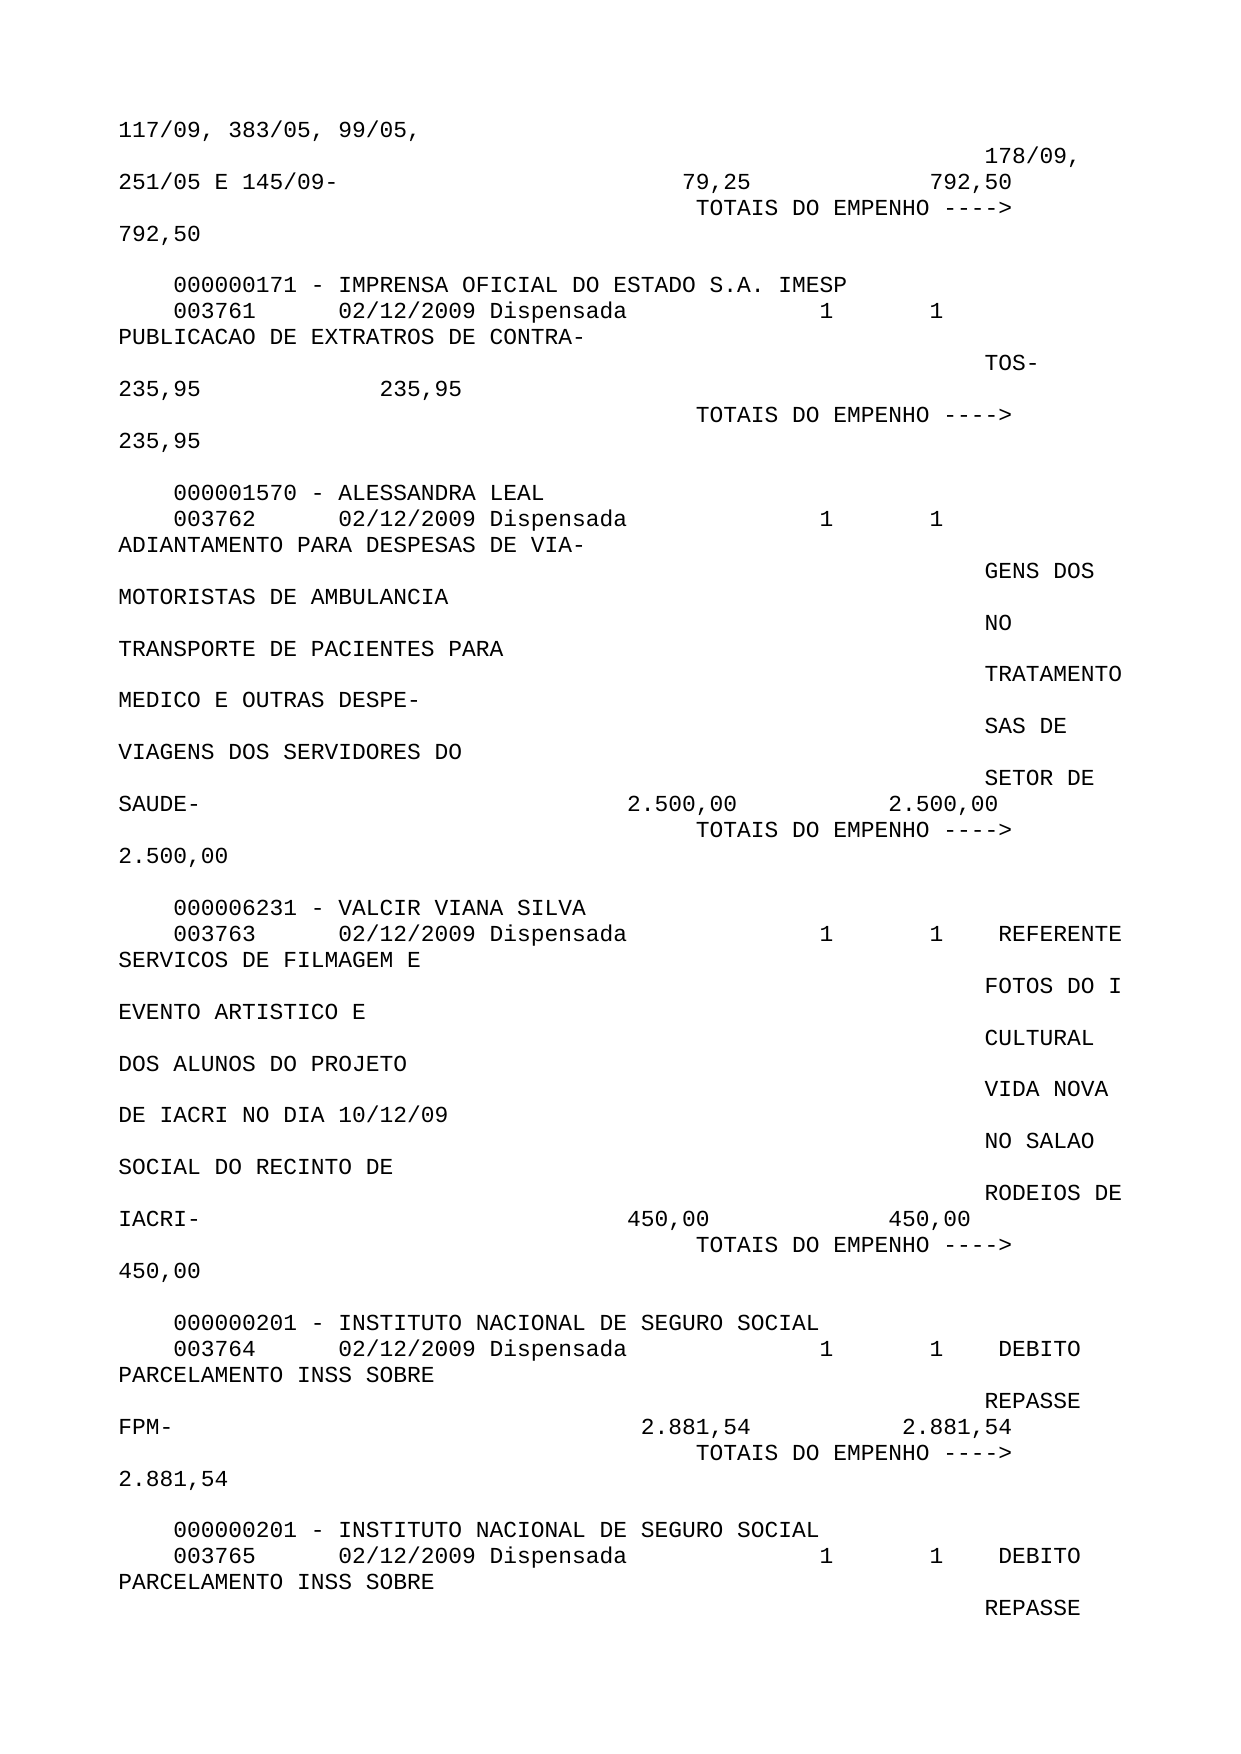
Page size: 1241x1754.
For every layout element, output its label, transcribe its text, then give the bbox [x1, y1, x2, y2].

text TOTAIS DO EMPENHO ----> 2.500,00 [118, 818, 1122, 870]
text 000000201 - INSTITUTO NACIONAL DE SEGURO SOCIAL [118, 1311, 1122, 1337]
text GENS DOS MOTORISTAS DE AMBULANCIA [118, 559, 1122, 611]
text SAS DE VIAGENS DOS SERVIDORES DO [118, 715, 1122, 767]
text NO TRANSPORTE DE PACIENTES PARA [118, 611, 1122, 663]
text 003762 02/12/2009 Dispensada 1 1 ADIANTAMENTO PARA DESPESAS DE VIA- [118, 507, 1122, 559]
text 000001570 - ALESSANDRA LEAL [118, 481, 1122, 507]
text VIDA NOVA DE IACRI NO DIA 10/12/09 [118, 1078, 1122, 1130]
text TOS- 235,95 235,95 [118, 352, 1122, 403]
text NO SALAO SOCIAL DO RECINTO DE [118, 1130, 1122, 1182]
text SETOR DE SAUDE- 2.500,00 2.500,00 [118, 767, 1122, 818]
text TOTAIS DO EMPENHO ----> 792,50 [118, 196, 1122, 248]
text TOTAIS DO EMPENHO ----> 235,95 [118, 403, 1122, 455]
text 003764 02/12/2009 Dispensada 1 1 DEBITO PARCELAMENTO INSS SOBRE [118, 1337, 1122, 1389]
text TOTAIS DO EMPENHO ----> 450,00 [118, 1233, 1122, 1285]
text CULTURAL DOS ALUNOS DO PROJETO [118, 1026, 1122, 1078]
text TRATAMENTO MEDICO E OUTRAS DESPE- [118, 663, 1122, 715]
text 003763 02/12/2009 Dispensada 1 1 REFERENTE SERVICOS DE FILMAGEM E [118, 922, 1122, 974]
text RODEIOS DE IACRI- 450,00 450,00 [118, 1182, 1122, 1233]
text 000006231 - VALCIR VIANA SILVA [118, 896, 1122, 922]
text 178/09, 251/05 E 145/09- 79,25 792,50 [118, 144, 1122, 196]
text REPASSE [118, 1597, 1122, 1622]
text 000000171 - IMPRENSA OFICIAL DO ESTADO S.A. IMESP [118, 274, 1122, 300]
text REPASSE FPM- 2.881,54 2.881,54 [118, 1389, 1122, 1441]
text 117/09, 383/05, 99/05, [118, 118, 1122, 144]
text 000000201 - INSTITUTO NACIONAL DE SEGURO SOCIAL [118, 1519, 1122, 1545]
text 003761 02/12/2009 Dispensada 1 1 PUBLICACAO DE EXTRATROS DE CONTRA- [118, 300, 1122, 352]
text 003765 02/12/2009 Dispensada 1 1 DEBITO PARCELAMENTO INSS SOBRE [118, 1545, 1122, 1597]
text TOTAIS DO EMPENHO ----> 2.881,54 [118, 1441, 1122, 1493]
text FOTOS DO I EVENTO ARTISTICO E [118, 974, 1122, 1026]
